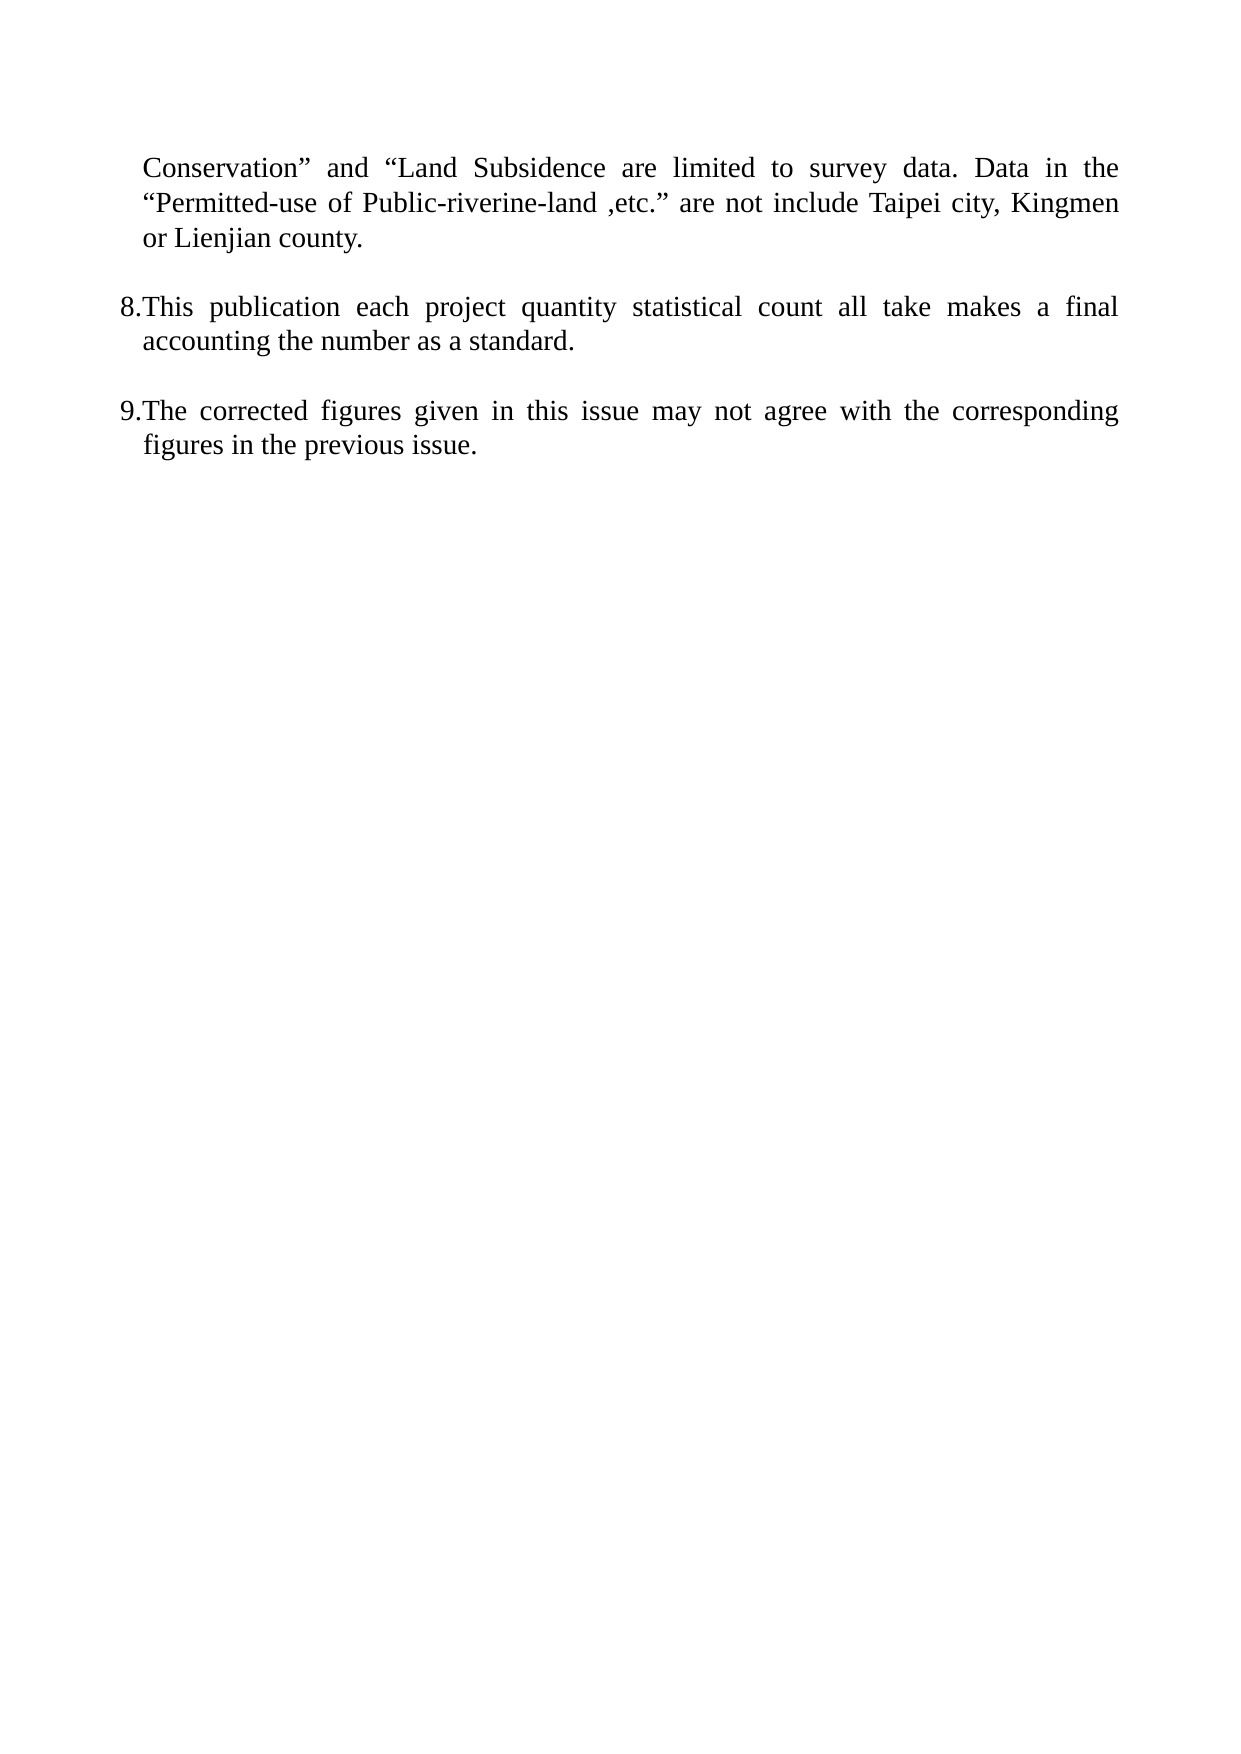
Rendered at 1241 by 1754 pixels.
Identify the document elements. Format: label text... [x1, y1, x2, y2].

text 8.This publication each project quantity statistical count all take makes a final accounting the number as a standard. [120, 289, 1120, 358]
text Conservation” and “Land Subsidence are limited to survey data. Data in the “Permitted-use of Public-riverine-land ,etc.” are not include Taipei city, Kingmen or Lienjian county. [120, 151, 1120, 254]
text 9.The corrected figures given in this issue may not agree with the corresponding figures in the previous issue. [120, 393, 1120, 462]
